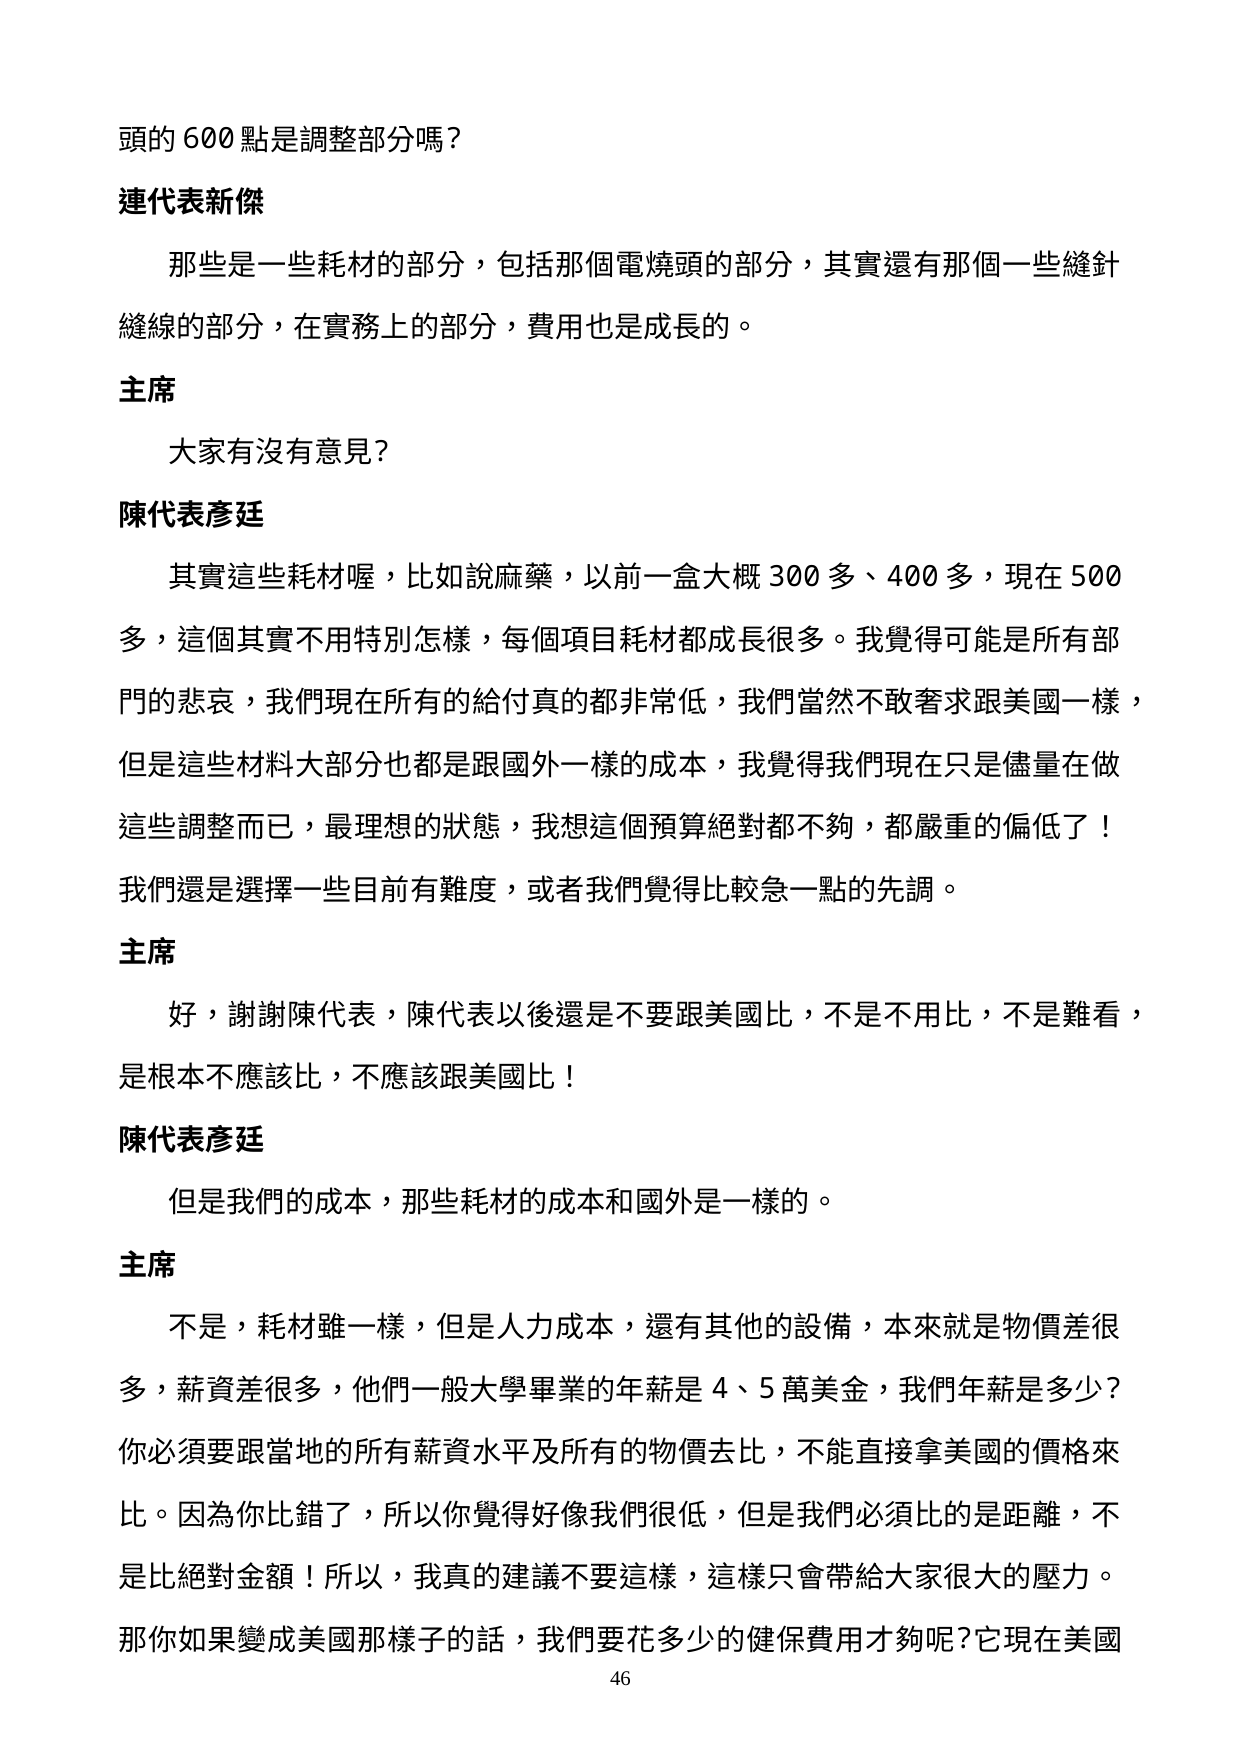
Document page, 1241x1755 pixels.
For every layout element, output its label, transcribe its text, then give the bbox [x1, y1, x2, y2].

text 不是，耗材雖一樣，但是人力成本，還有其他的設備，本來就是物價差很多，薪資差很多，他們一般大學畢業的年薪是4、5萬美金，我們年薪是多少?你必須要跟當地的所有薪資水平及所有的物價去比，不能直接拿美國的價格來比。因為你比錯了，所以你覺得好像我們很低，但是我們必須比的是距離，不是比絕對金額！所以，我真的建議不要這樣，這樣只會帶給大家很大的壓力。那你如果變成美國那樣子的話，我們要花多少的健保費用才夠呢?它現在美國 [118, 1283, 1122, 1658]
text 頭的600點是調整部分嗎? [118, 96, 1122, 158]
text 陳代表彥廷 [118, 1096, 1122, 1158]
text 那些是一些耗材的部分，包括那個電燒頭的部分，其實還有那個一些縫針縫線的部分，在實務上的部分，費用也是成長的。 [118, 221, 1122, 346]
text 主席 [118, 908, 1122, 971]
text 主席 [118, 1221, 1122, 1283]
text 大家有沒有意見? [118, 408, 1122, 471]
text 連代表新傑 [118, 158, 1122, 221]
text 主席 [118, 346, 1122, 408]
text 但是我們的成本，那些耗材的成本和國外是一樣的。 [118, 1158, 1122, 1221]
text 好，謝謝陳代表，陳代表以後還是不要跟美國比，不是不用比，不是難看，是根本不應該比，不應該跟美國比！ [118, 971, 1122, 1096]
text 其實這些耗材喔，比如說麻藥，以前一盒大概300多、400多，現在500多，這個其實不用特別怎樣，每個項目耗材都成長很多。我覺得可能是所有部門的悲哀，我們現在所有的給付真的都非常低，我們當然不敢奢求跟美國一樣，但是這些材料大部分也都是跟國外一樣的成本，我覺得我們現在只是儘量在做這些調整而已，最理想的狀態，我想這個預算絕對都不夠，都嚴重的偏低了！我們還是選擇一些目前有難度，或者我們覺得比較急一點的先調。 [118, 533, 1122, 908]
text 陳代表彥廷 [118, 471, 1122, 533]
